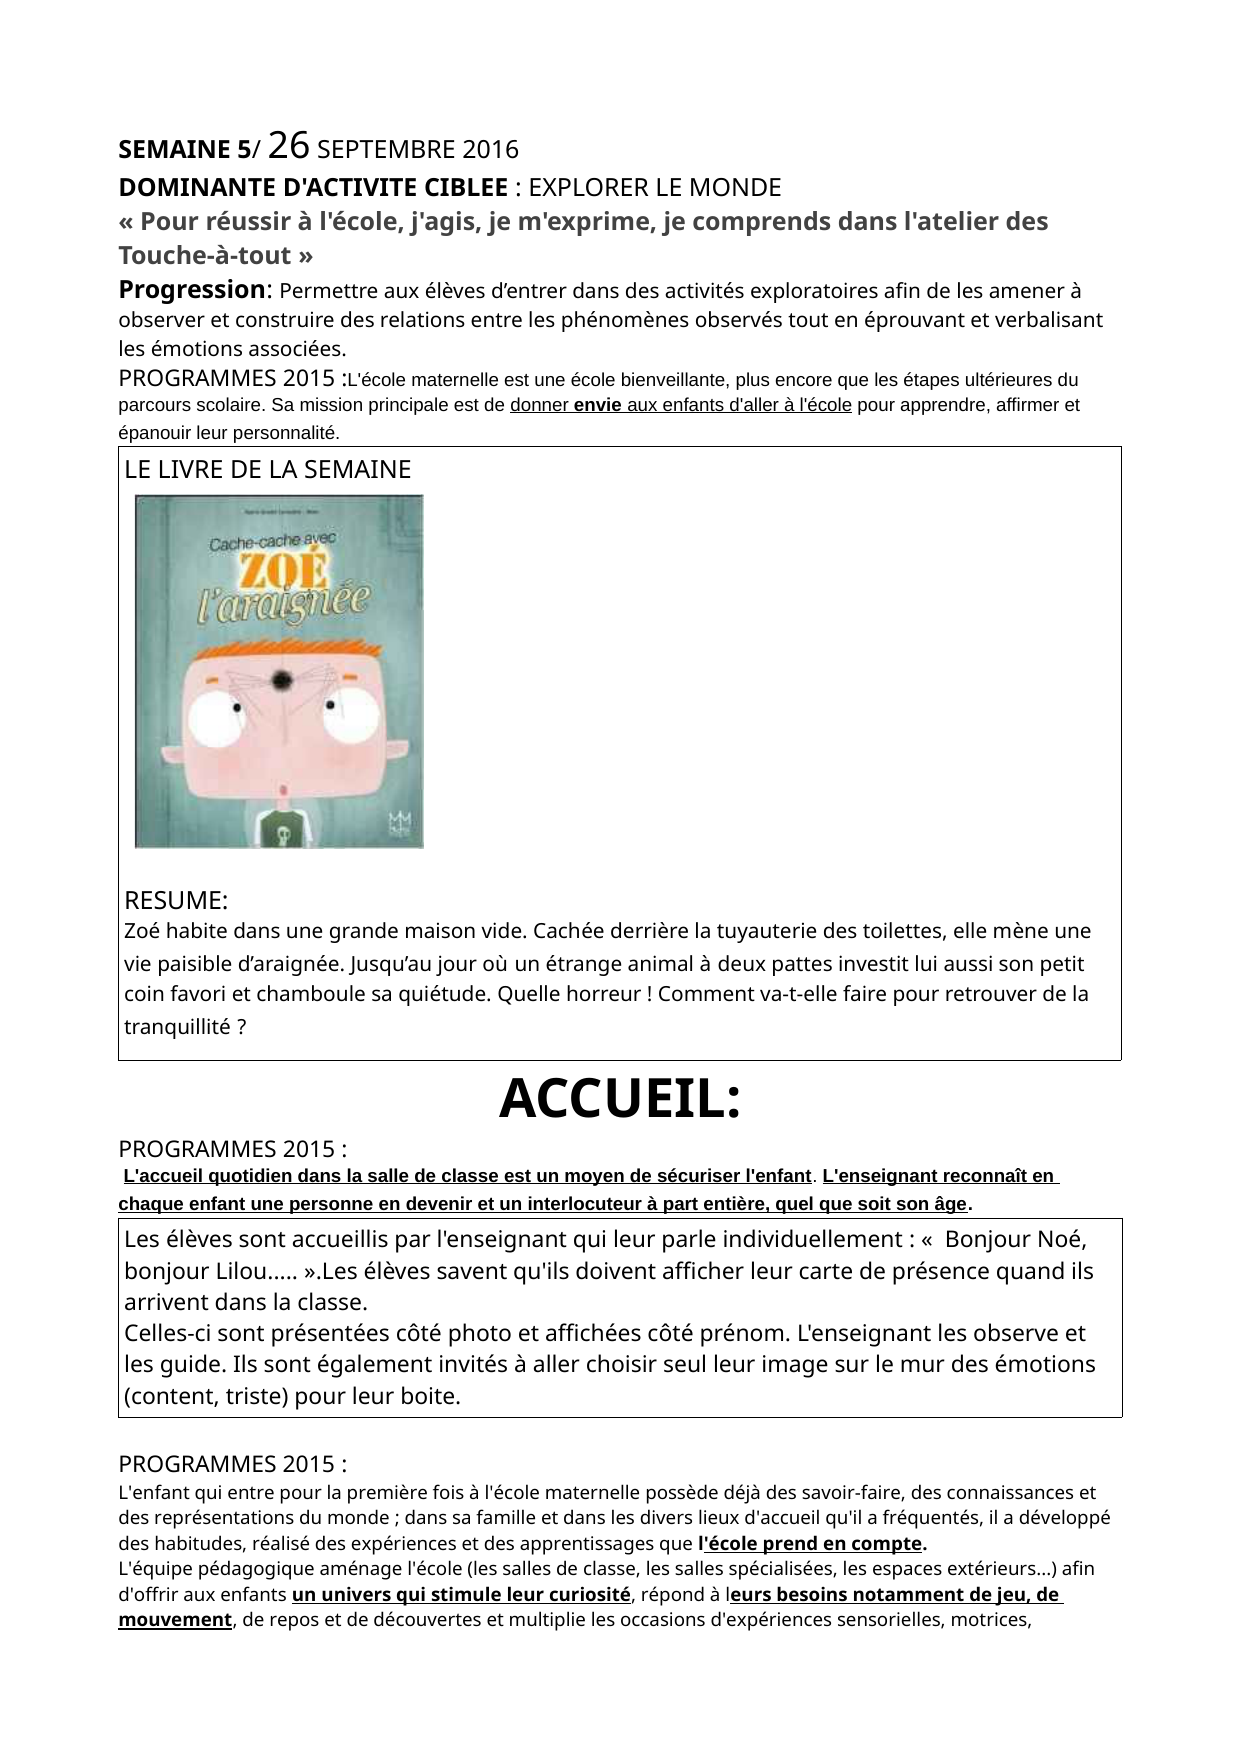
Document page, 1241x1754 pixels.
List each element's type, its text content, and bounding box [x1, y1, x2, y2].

text PROGRAMMES 2015 : [118, 1448, 1122, 1479]
text PROGRAMMES 2015 :L'école maternelle est une école bienveillante, plus encore que les étapes ultérieures du parcours scolaire. Sa mission principale est de donner envie aux enfants d'aller à l'école pour apprendre, affirmer et épanouir leur personnalité. [118, 362, 1122, 446]
table_header LE LIVRE DE LA SEMAINE RESUME: Zoé habite dans une grande maison vide. Cachée derrière la tuyauterie des toilettes, elle mène une vie paisible d’araignée. Jusqu’au jour où un étrange animal à deux pattes investit lui aussi son petit coin favori et chamboule sa quiétude. Quelle horreur ! Comment va-t-elle faire pour retrouver de la tranquillité ? [119, 447, 1121, 1059]
table_header Les élèves sont accueillis par l'enseignant qui leur parle individuellement : « Bonjour Noé, bonjour Lilou..... ».Les élèves savent qu'ils doivent afficher leur carte de présence quand ils arrivent dans la classe. Celles-ci sont présentées côté photo et affichées côté prénom. L'enseignant les observe et les guide. Ils sont également invités à aller choisir seul leur image sur le mur des émotions (content, triste) pour leur boite. [119, 1219, 1122, 1417]
text ACCUEIL: [118, 1060, 1122, 1133]
text L'équipe pédagogique aménage l'école (les salles de classe, les salles spécialisées, les espaces extérieurs...) afin d'offrir aux enfants un univers qui stimule leur curiosité, répond à leurs besoins notamment de jeu, de mouvement, de repos et de découvertes et multiplie les occasions d'expériences sensorielles, motrices, [118, 1556, 1122, 1632]
text « Pour réussir à l'école, j'agis, je m'exprime, je comprends dans l'atelier des Touche-à-tout » [118, 203, 1122, 271]
text Progression: Permettre aux élèves d’entrer dans des activités exploratoires afin de les amener à observer et construire des relations entre les phénomènes observés tout en éprouvant et verbalisant les émotions associées. [118, 271, 1122, 362]
text SEMAINE 5/ 26 SEPTEMBRE 2016 [118, 118, 1122, 169]
picture [134, 494, 424, 849]
text DOMINANTE D'ACTIVITE CIBLEE : EXPLORER LE MONDE [118, 169, 1122, 203]
text L'accueil quotidien dans la salle de classe est un moyen de sécuriser l'enfant. L'enseignant reconnaît en chaque enfant une personne en devenir et un interlocuteur à part entière, quel que soit son âge. [118, 1165, 1122, 1217]
text L'enfant qui entre pour la première fois à l'école maternelle possède déjà des savoir-faire, des connaissances et des représentations du monde ; dans sa famille et dans les divers lieux d'accueil qu'il a fréquentés, il a développé des habitudes, réalisé des expériences et des apprentissages que l'école prend en compte. [118, 1479, 1122, 1556]
text PROGRAMMES 2015 : [118, 1133, 1122, 1165]
